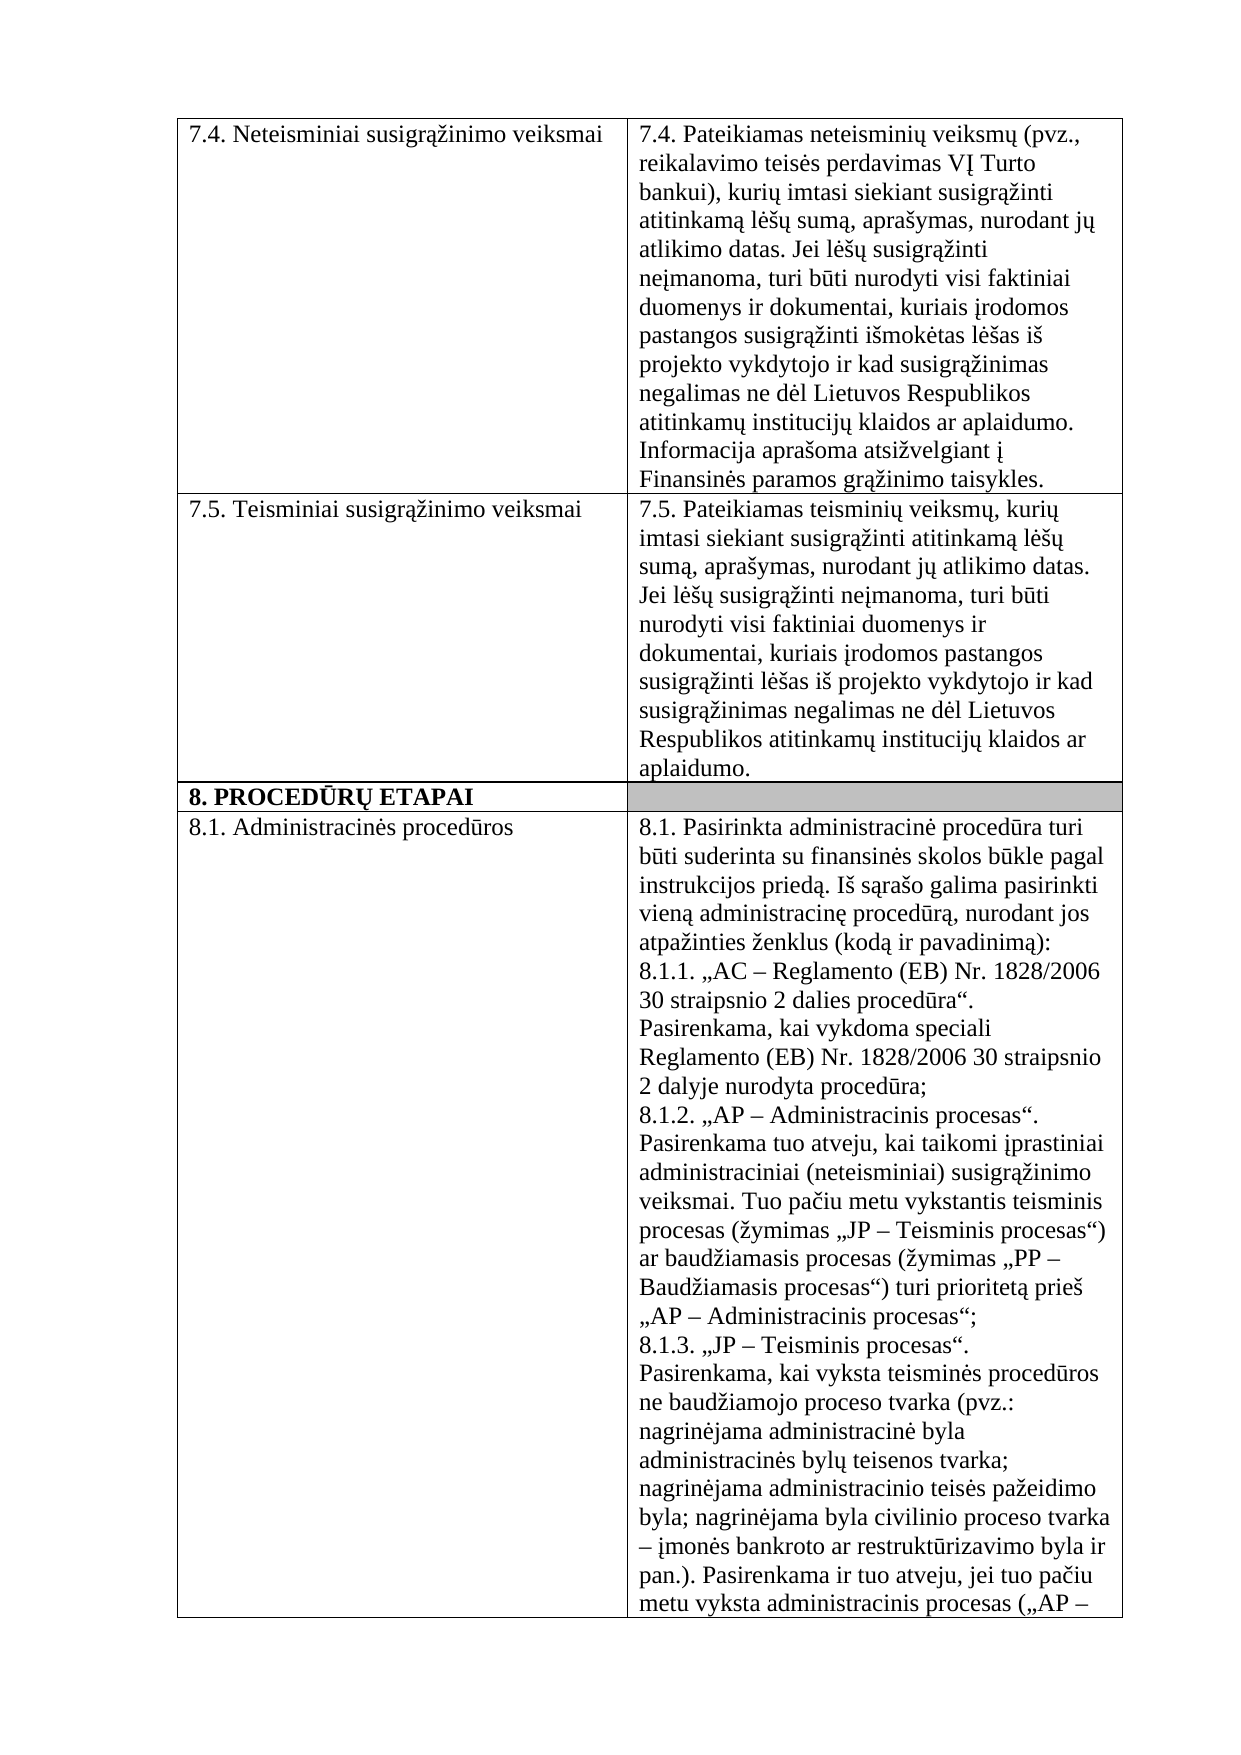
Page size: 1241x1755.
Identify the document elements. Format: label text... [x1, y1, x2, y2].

table_cell 7.4. Pateikiamas neteisminių veiksmų (pvz., reikalavimo teisės perdavimas VĮ Turto bankui), kurių imtasi siekiant susigrąžinti atitinkamą lėšų sumą, aprašymas, nurodant jų atlikimo datas. Jei lėšų susigrąžinti neįmanoma, turi būti nurodyti visi faktiniai duomenys ir dokumentai, kuriais įrodomos pastangos susigrąžinti išmokėtas lėšas iš projekto vykdytojo ir kad susigrąžinimas negalimas ne dėl Lietuvos Respublikos atitinkamų institucijų klaidos ar aplaidumo. Informacija aprašoma atsižvelgiant į Finansinės paramos grąžinimo taisykles. [628, 119, 1122, 493]
table_cell 8.1. Pasirinkta administracinė procedūra turi būti suderinta su finansinės skolos būkle pagal instrukcijos priedą. Iš sąrašo galima pasirinkti vieną administracinę procedūrą, nurodant jos atpažinties ženklus (kodą ir pavadinimą): 8.1.1. „AC – Reglamento (EB) Nr. 1828/2006 30 straipsnio 2 dalies procedūra“. Pasirenkama, kai vykdoma speciali Reglamento (EB) Nr. 1828/2006 30 straipsnio 2 dalyje nurodyta procedūra; 8.1.2. „AP – Administracinis procesas“. Pasirenkama tuo atveju, kai taikomi įprastiniai administraciniai (neteisminiai) susigrąžinimo veiksmai. Tuo pačiu metu vykstantis teisminis procesas (žymimas „JP – Teisminis procesas“) ar baudžiamasis procesas (žymimas „PP – Baudžiamasis procesas“) turi prioritetą prieš „AP – Administracinis procesas“; 8.1.3. „JP – Teisminis procesas“. Pasirenkama, kai vyksta teisminės procedūros ne baudžiamojo proceso tvarka (pvz.: nagrinėjama administracinė byla administracinės bylų teisenos tvarka; nagrinėjama administracinio teisės pažeidimo byla; nagrinėjama byla civilinio proceso tvarka – įmonės bankroto ar restruktūrizavimo byla ir pan.). Pasirenkama ir tuo atveju, jei tuo pačiu metu vyksta administracinis procesas („AP – [628, 812, 1122, 1617]
table_cell 8. PROCEDŪRŲ ETAPAI [178, 783, 627, 811]
table_cell 7.4. Neteisminiai susigrąžinimo veiksmai [178, 119, 627, 493]
table_cell 7.5. Teisminiai susigrąžinimo veiksmai [178, 494, 627, 781]
table_cell 8.1. Administracinės procedūros [178, 812, 627, 1617]
table_cell 7.5. Pateikiamas teisminių veiksmų, kurių imtasi siekiant susigrąžinti atitinkamą lėšų sumą, aprašymas, nurodant jų atlikimo datas. Jei lėšų susigrąžinti neįmanoma, turi būti nurodyti visi faktiniai duomenys ir dokumentai, kuriais įrodomos pastangos susigrąžinti lėšas iš projekto vykdytojo ir kad susigrąžinimas negalimas ne dėl Lietuvos Respublikos atitinkamų institucijų klaidos ar aplaidumo. [628, 494, 1122, 781]
table_cell [628, 783, 1122, 811]
